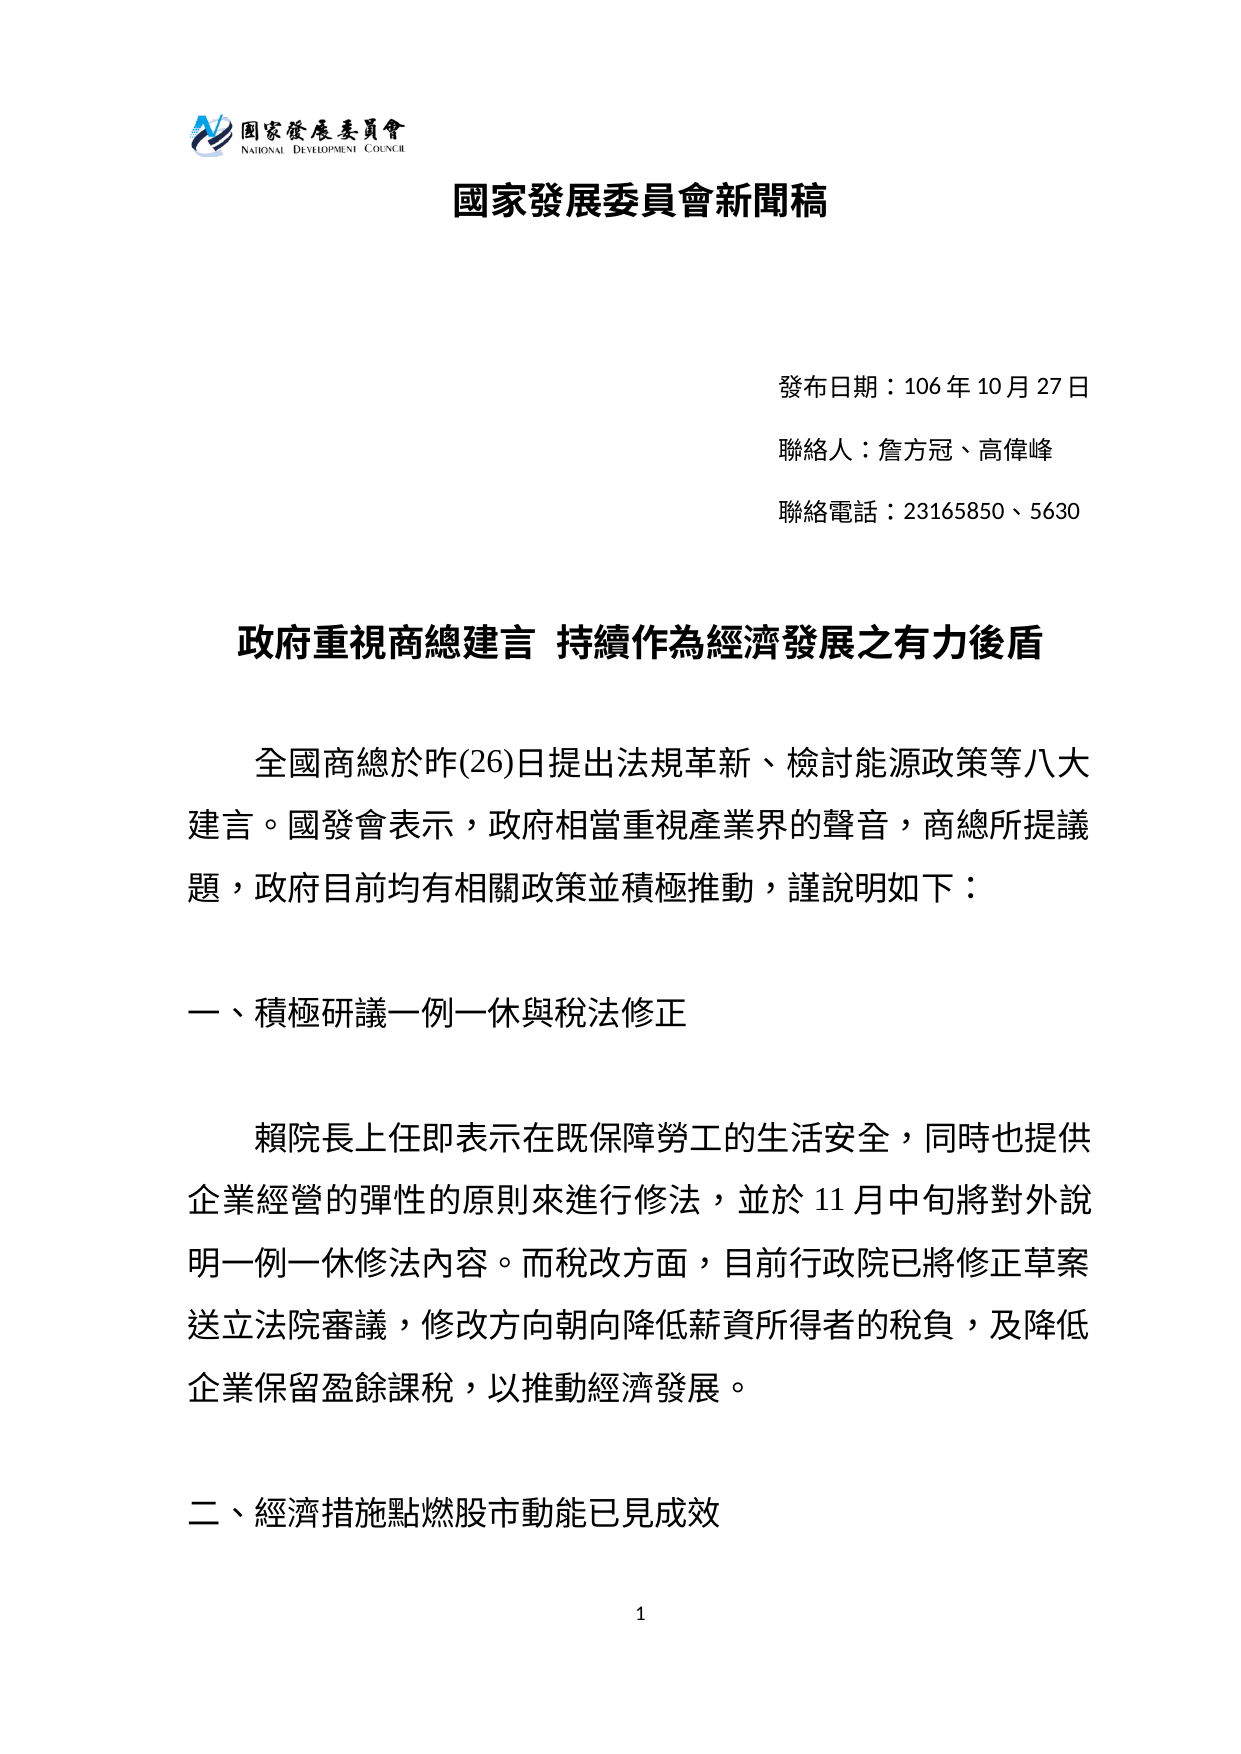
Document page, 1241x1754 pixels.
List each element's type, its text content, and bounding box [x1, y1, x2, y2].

text 國家發展委員會新聞稿 [187, 157, 1093, 219]
text 發布日期：106年10月27日 [187, 344, 1093, 407]
text 一、積極研議一例一休與稅法修正 [187, 969, 1093, 1032]
text 政府重視商總建言 持續作為經濟發展之有力後盾 [187, 613, 1093, 667]
text 聯絡人：詹方冠、高偉峰 [187, 407, 1093, 469]
text 聯絡電話：23165850、5630 [187, 469, 1093, 532]
text 全國商總於昨(26)日提出法規革新、檢討能源政策等八大建言。國發會表示，政府相當重視產業界的聲音，商總所提議題，政府目前均有相關政策並積極推動，謹說明如下： [187, 719, 1093, 907]
text 二、經濟措施點燃股市動能已見成效 [187, 1469, 1093, 1532]
text 賴院長上任即表示在既保障勞工的生活安全，同時也提供企業經營的彈性的原則來進行修法，並於11月中旬將對外說明一例一休修法內容。而稅改方面，目前行政院已將修正草案送立法院審議，修改方向朝向降低薪資所得者的稅負，及降低企業保留盈餘課稅，以推動經濟發展。 [187, 1094, 1093, 1407]
